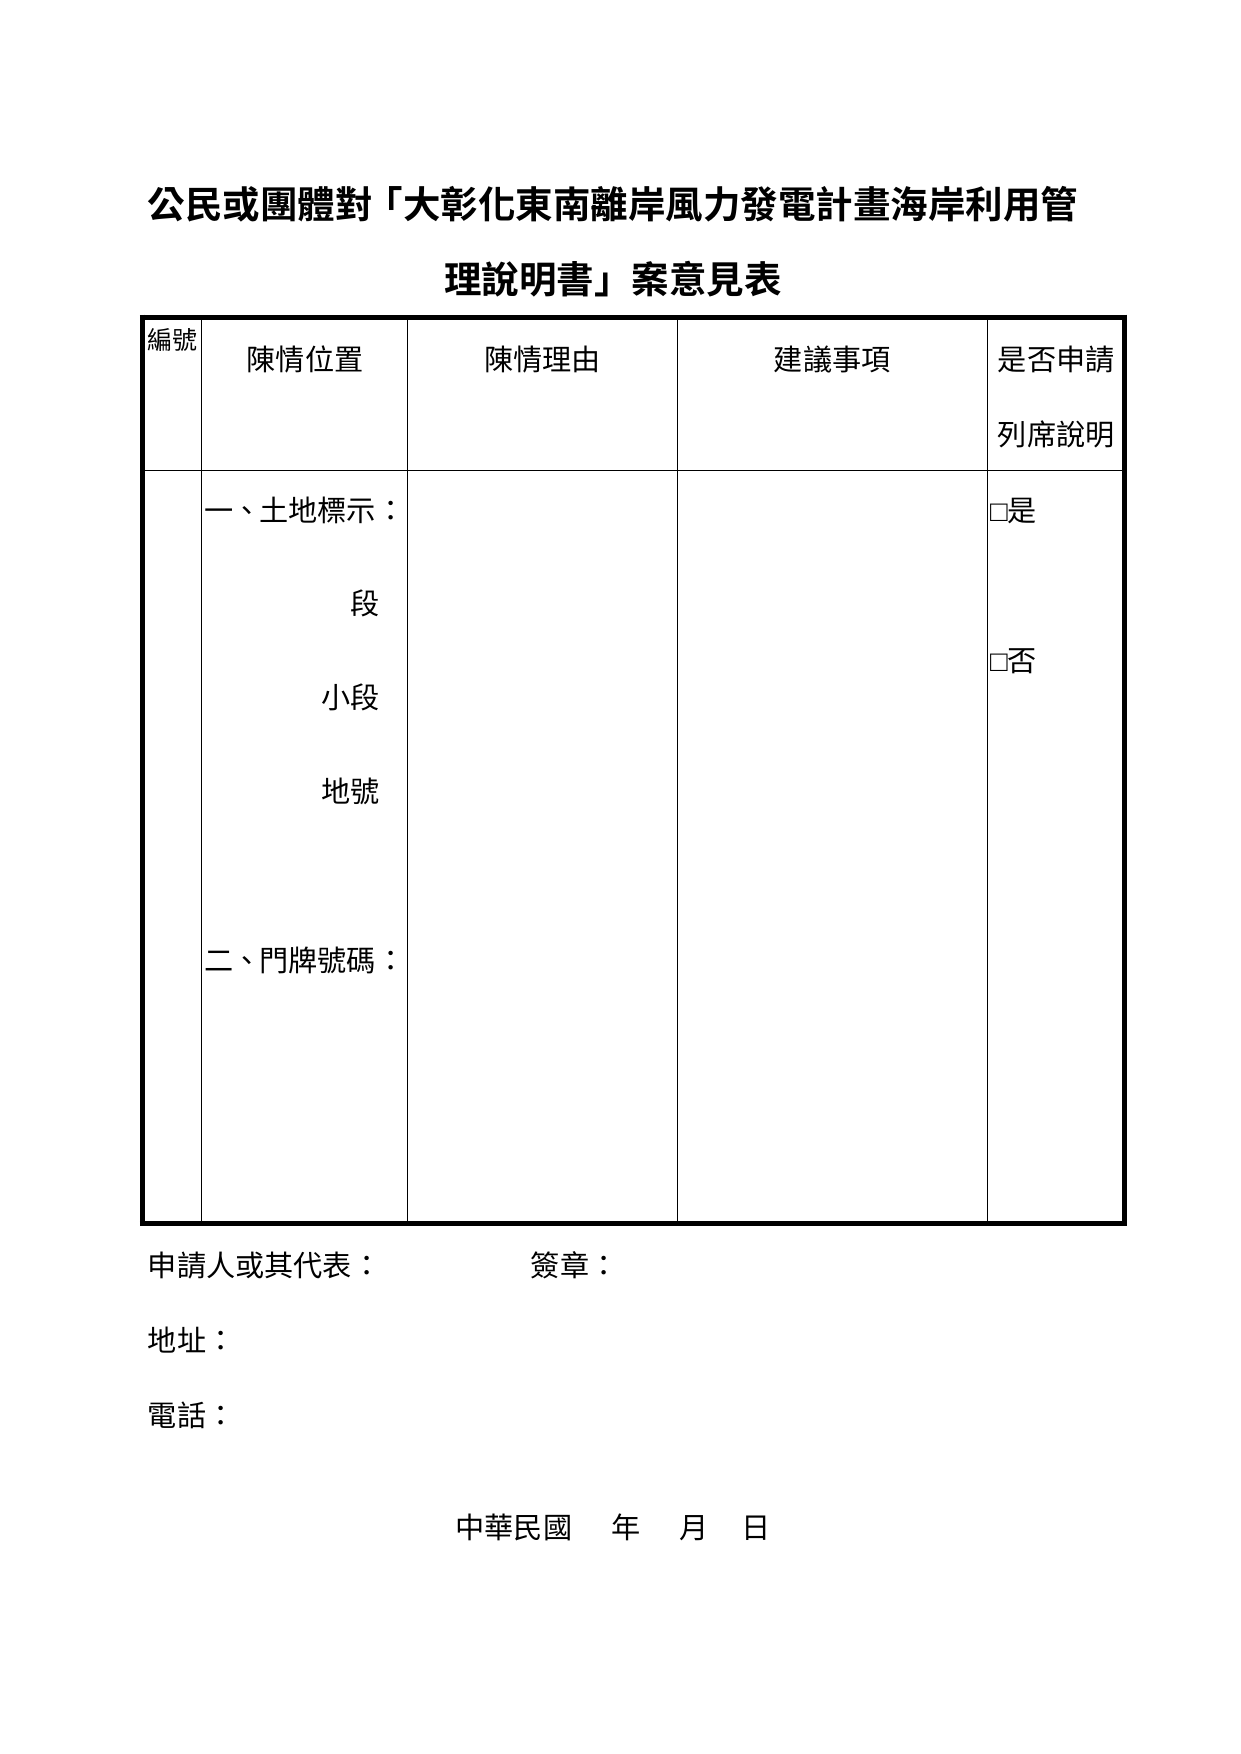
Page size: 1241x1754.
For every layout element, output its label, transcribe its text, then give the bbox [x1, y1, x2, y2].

table_header 陳情位置 [202, 320, 407, 470]
text 電話： [148, 1376, 1078, 1451]
text 申請人或其代表： 簽章： [148, 1226, 1078, 1301]
table_cell □是 □否 [988, 471, 1122, 1221]
table_cell [408, 471, 677, 1221]
table_header 是否申請列席說明 [988, 320, 1122, 470]
table_header 編號 [145, 320, 201, 470]
table_header 陳情理由 [408, 320, 677, 470]
text 地址： [148, 1301, 1078, 1376]
table_cell [678, 471, 987, 1221]
table_cell [145, 471, 201, 1221]
table_cell 一、土地標示： 段 小段 地號 二、門牌號碼： [202, 471, 407, 1221]
table_header 建議事項 [678, 320, 987, 470]
text 中華民國 年 月 日 [148, 1488, 1078, 1563]
text 公民或團體對「大彰化東南離岸風力發電計畫海岸利用管理說明書」案意見表 [148, 164, 1078, 314]
